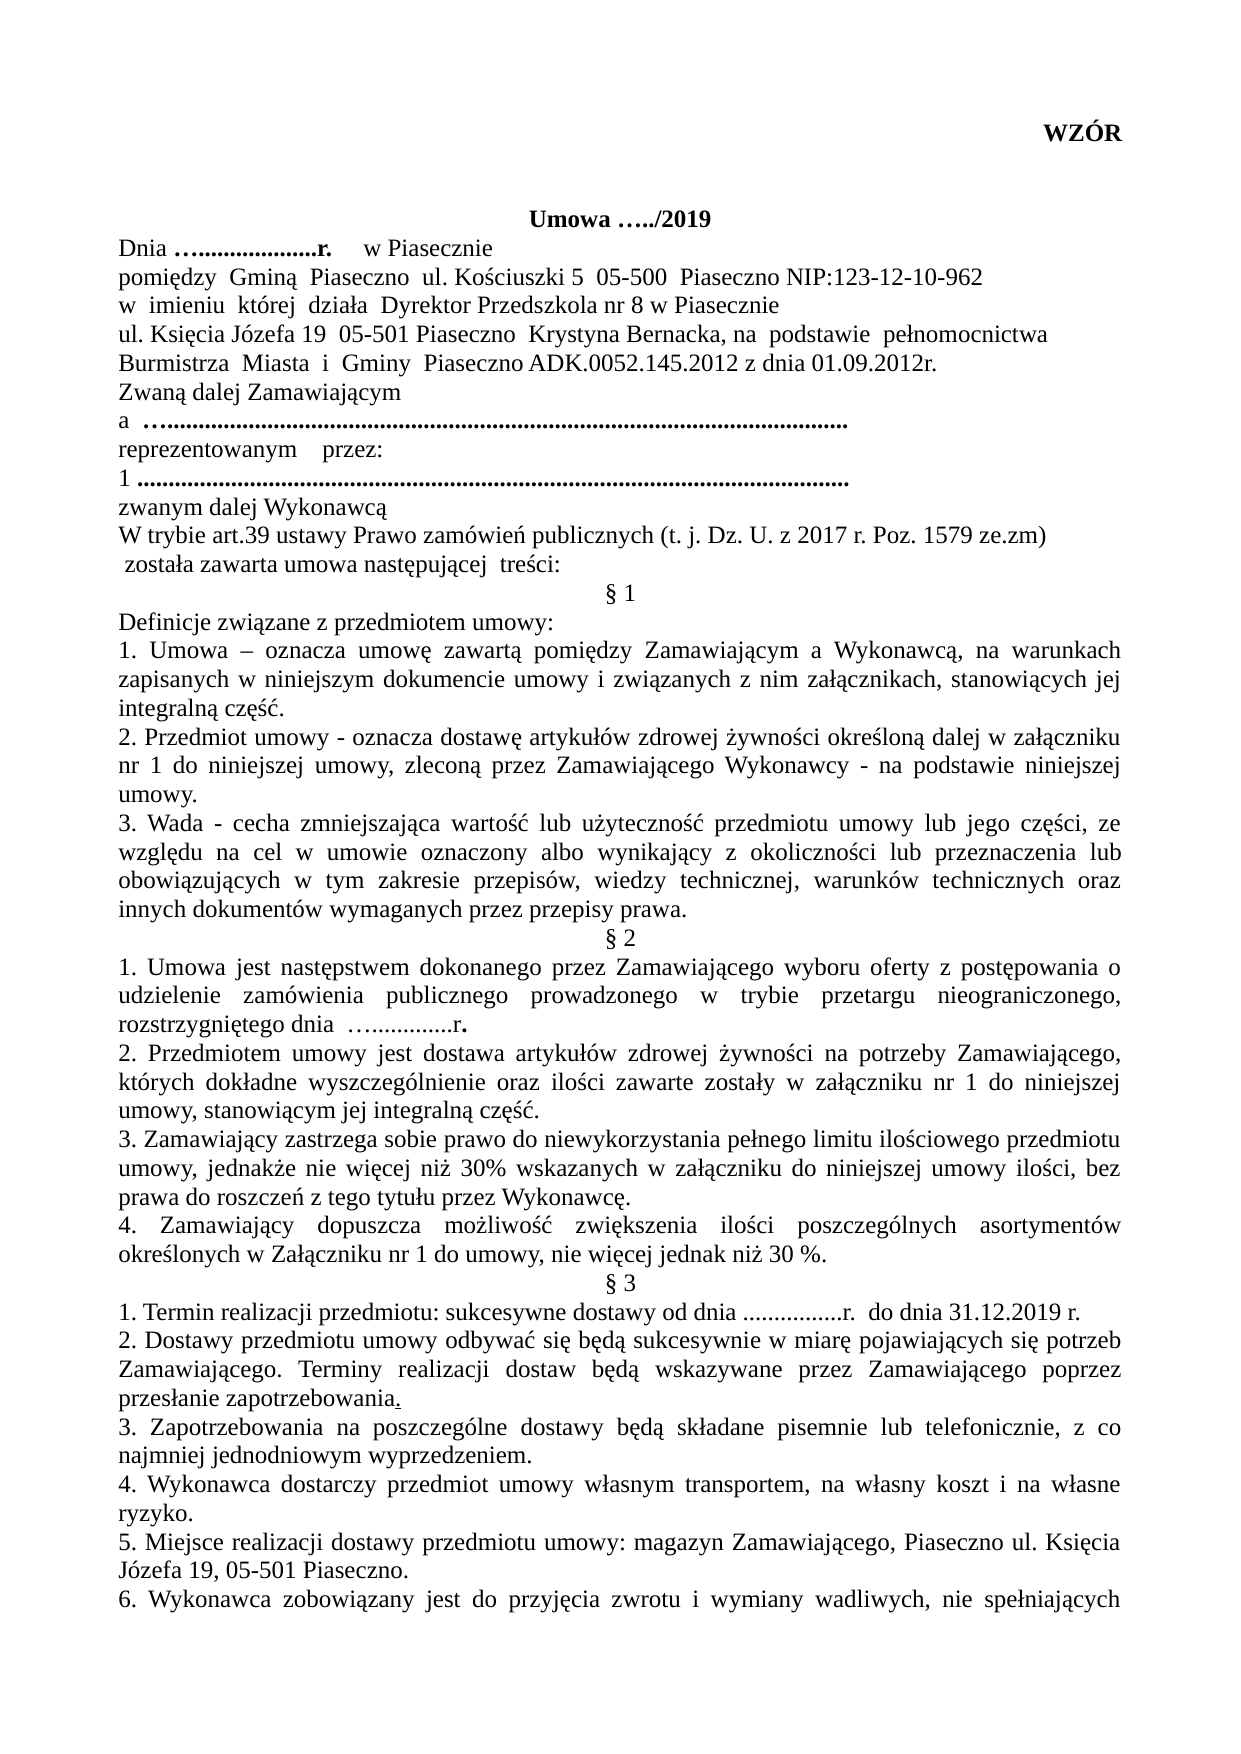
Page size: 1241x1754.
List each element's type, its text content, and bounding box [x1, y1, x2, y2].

text a …............................................................................................................. [118, 406, 1122, 434]
text 3. Zamawiający zastrzega sobie prawo do niewykorzystania pełnego limitu ilościowego przedmiotu umowy, jednakże nie więcej niż 30% wskazanych w załączniku do niniejszej umowy ilości, bez prawa do roszczeń z tego tytułu przez Wykonawcę. [118, 1124, 1122, 1211]
text zwanym dalej Wykonawcą [118, 492, 1122, 521]
text 6. Wykonawca zobowiązany jest do przyjęcia zwrotu i wymiany wadliwych, nie spełniających [118, 1584, 1122, 1613]
text 4. Wykonawca dostarczy przedmiot umowy własnym transportem, na własny koszt i na własne ryzyko. [118, 1469, 1122, 1527]
text 3. Wada - cecha zmniejszająca wartość lub użyteczność przedmiotu umowy lub jego części, ze względu na cel w umowie oznaczony albo wynikający z okoliczności lub przeznaczenia lub obowiązujących w tym zakresie przepisów, wiedzy technicznej, warunków technicznych oraz innych dokumentów wymaganych przez przepisy prawa. [118, 808, 1122, 923]
text 1. Termin realizacji przedmiotu: sukcesywne dostawy od dnia ................r. do dnia 31.12.2019 r. [118, 1297, 1122, 1326]
text w imieniu której działa Dyrektor Przedszkola nr 8 w Piasecznie [118, 291, 1122, 319]
text § 2 [118, 923, 1122, 952]
text 1. Umowa jest następstwem dokonanego przez Zamawiającego wyboru oferty z postępowania o udzielenie zamówienia publicznego prowadzonego w trybie przetargu nieograniczonego, rozstrzygniętego dnia ….............r. [118, 952, 1122, 1038]
text ul. Księcia Józefa 19 05-501 Piaseczno Krystyna Bernacka, na podstawie pełnomocnictwa [118, 319, 1122, 348]
text 4. Zamawiający dopuszcza możliwość zwiększenia ilości poszczególnych asortymentów określonych w Załączniku nr 1 do umowy, nie więcej jednak niż 30 %. [118, 1211, 1122, 1268]
text pomiędzy Gminą Piaseczno ul. Kościuszki 5 05-500 Piaseczno NIP:123-12-10-962 [118, 262, 1122, 291]
text 2. Przedmiotem umowy jest dostawa artykułów zdrowej żywności na potrzeby Zamawiającego, których dokładne wyszczególnienie oraz ilości zawarte zostały w załączniku nr 1 do niniejszej umowy, stanowiącym jej integralną część. [118, 1038, 1122, 1124]
text 2. Dostawy przedmiotu umowy odbywać się będą sukcesywnie w miarę pojawiających się potrzeb Zamawiającego. Terminy realizacji dostaw będą wskazywane przez Zamawiającego poprzez przesłanie zapotrzebowania. [118, 1326, 1122, 1412]
text 1. Umowa – oznacza umowę zawartą pomiędzy Zamawiającym a Wykonawcą, na warunkach zapisanych w niniejszym dokumencie umowy i związanych z nim załącznikach, stanowiących jej integralną część. [118, 636, 1122, 722]
text WZÓR [118, 118, 1122, 147]
text została zawarta umowa następującej treści: [118, 549, 1122, 578]
text § 1 [118, 578, 1122, 607]
text W trybie art.39 ustawy Prawo zamówień publicznych (t. j. Dz. U. z 2017 r. Poz. 1579 ze.zm) [118, 521, 1122, 549]
text 5. Miejsce realizacji dostawy przedmiotu umowy: magazyn Zamawiającego, Piaseczno ul. Księcia Józefa 19, 05-501 Piaseczno. [118, 1527, 1122, 1584]
text Burmistrza Miasta i Gminy Piaseczno ADK.0052.145.2012 z dnia 01.09.2012r. [118, 348, 1122, 377]
text Dnia …...................r. w Piasecznie [118, 233, 1122, 262]
text § 3 [118, 1268, 1122, 1297]
text 1 .................................................................................................................. [118, 463, 1122, 492]
text 2. Przedmiot umowy - oznacza dostawę artykułów zdrowej żywności określoną dalej w załączniku nr 1 do niniejszej umowy, zleconą przez Zamawiającego Wykonawcy - na podstawie niniejszej umowy. [118, 722, 1122, 808]
text Definicje związane z przedmiotem umowy: [118, 607, 1122, 636]
text Umowa …../2019 [118, 204, 1122, 233]
text Zwaną dalej Zamawiającym [118, 377, 1122, 406]
text reprezentowanym przez: [118, 434, 1122, 463]
text 3. Zapotrzebowania na poszczególne dostawy będą składane pisemnie lub telefonicznie, z co najmniej jednodniowym wyprzedzeniem. [118, 1412, 1122, 1469]
